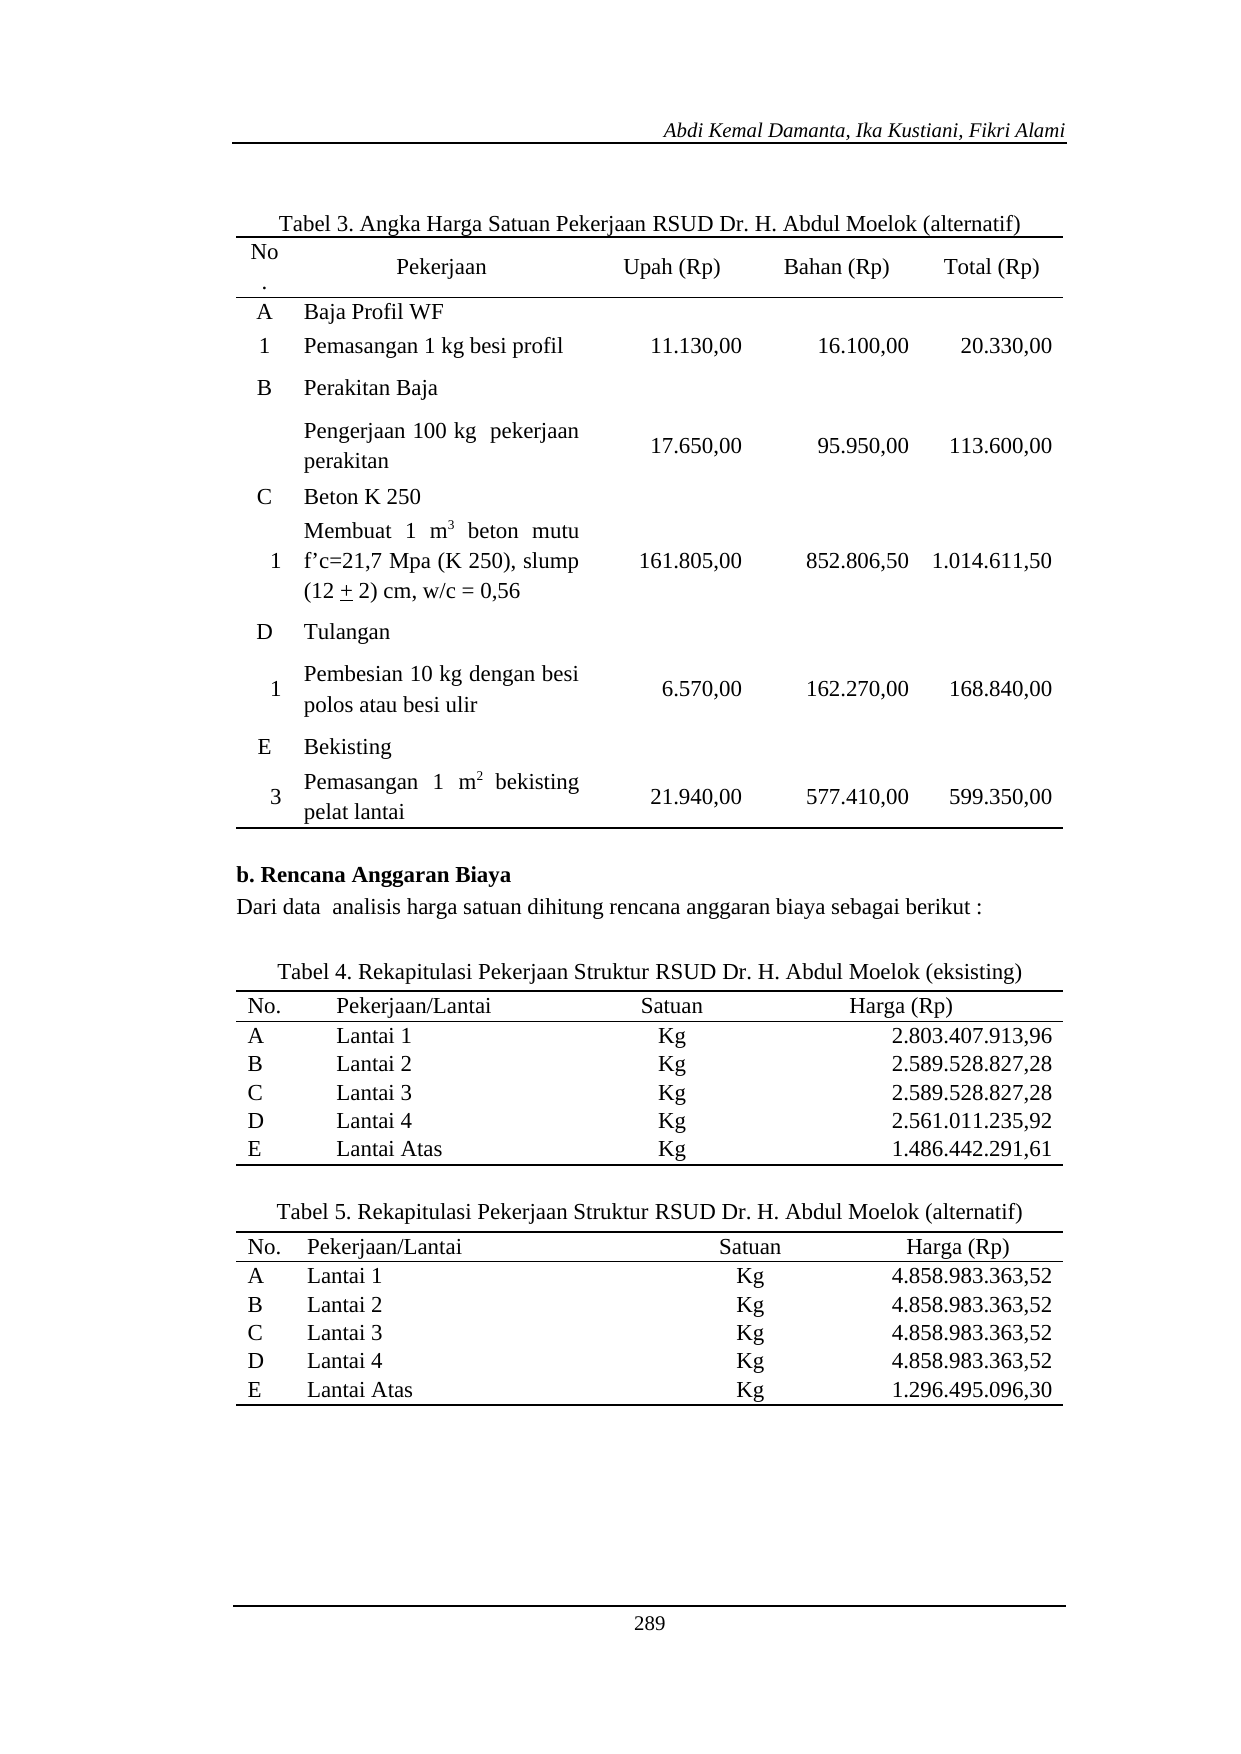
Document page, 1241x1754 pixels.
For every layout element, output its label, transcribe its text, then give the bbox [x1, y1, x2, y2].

table_cell [920, 725, 1063, 768]
table_cell 4.858.983.363,52 [853, 1348, 1063, 1376]
table_cell 11.130,00 [590, 325, 753, 366]
text Tabel 3. Angka Harga Satuan Pekerjaan RSUD Dr. H. Abdul Moelok (alternatif) [236, 209, 1063, 236]
table_cell 2.589.528.827,28 [739, 1050, 1063, 1079]
table_cell C [236, 1079, 325, 1107]
table_header Bahan (Rp) [753, 238, 920, 297]
table_header No. [236, 238, 292, 297]
table_cell B [236, 1291, 296, 1319]
table_cell 577.410,00 [753, 768, 920, 827]
table_cell [753, 611, 920, 653]
table_cell B [236, 366, 292, 409]
table_cell [590, 725, 753, 768]
table_cell 1.296.495.096,30 [853, 1376, 1063, 1404]
table_cell 1 [236, 325, 292, 366]
table_cell Kg [605, 1022, 739, 1050]
table_header Pekerjaan/Lantai [296, 1233, 648, 1261]
table_cell D [236, 1107, 325, 1136]
table_cell 4.858.983.363,52 [853, 1262, 1063, 1291]
table_cell 852.806,50 [753, 510, 920, 611]
table_cell Lantai 1 [296, 1262, 648, 1291]
table_header Satuan [648, 1233, 853, 1261]
table_cell 4.858.983.363,52 [853, 1319, 1063, 1347]
table_cell 1.014.611,50 [920, 510, 1063, 611]
table_cell 16.100,00 [753, 325, 920, 366]
table_cell [236, 409, 292, 483]
table_cell Membuat 1 m3 beton mutu f’c=21,7 Mpa (K 250), slump (12 + 2) cm, w/c = 0,56 [293, 510, 590, 611]
table_cell [920, 366, 1063, 409]
table_cell 113.600,00 [920, 409, 1063, 483]
table_cell Kg [648, 1262, 853, 1291]
table_cell [590, 366, 753, 409]
table_cell [753, 298, 920, 325]
table_cell [590, 483, 753, 510]
table_cell Lantai Atas [296, 1376, 648, 1404]
table_cell Lantai Atas [325, 1136, 605, 1164]
table_cell E [236, 1376, 296, 1404]
table_cell Kg [648, 1376, 853, 1404]
table_cell 6.570,00 [590, 653, 753, 725]
table_cell 162.270,00 [753, 653, 920, 725]
table_cell 161.805,00 [590, 510, 753, 611]
table_cell 1 [236, 653, 292, 725]
table_cell 21.940,00 [590, 768, 753, 827]
table_cell A [236, 298, 292, 325]
table_cell 1.486.442.291,61 [739, 1136, 1063, 1164]
table_cell Perakitan Baja [293, 366, 590, 409]
text Tabel 5. Rekapitulasi Pekerjaan Struktur RSUD Dr. H. Abdul Moelok (alternatif) [236, 1198, 1063, 1225]
table_cell Kg [605, 1050, 739, 1079]
table_cell [920, 611, 1063, 653]
table_cell 2.589.528.827,28 [739, 1079, 1063, 1107]
table_cell Lantai 4 [296, 1348, 648, 1376]
table_cell 95.950,00 [753, 409, 920, 483]
table_cell C [236, 1319, 296, 1347]
table_cell E [236, 725, 292, 768]
table_cell [753, 483, 920, 510]
table_cell A [236, 1022, 325, 1050]
table_cell 2.803.407.913,96 [739, 1022, 1063, 1050]
table_cell Tulangan [293, 611, 590, 653]
table_cell [753, 725, 920, 768]
table_cell Lantai 2 [325, 1050, 605, 1079]
table_cell B [236, 1050, 325, 1079]
table_cell 1 [236, 510, 292, 611]
table_cell D [236, 611, 292, 653]
table_cell Kg [648, 1319, 853, 1347]
table_cell Pemasangan 1 m2 bekisting pelat lantai [293, 768, 590, 827]
text Tabel 4. Rekapitulasi Pekerjaan Struktur RSUD Dr. H. Abdul Moelok (eksisting) [236, 958, 1063, 984]
table_cell 599.350,00 [920, 768, 1063, 827]
table_cell 2.561.011.235,92 [739, 1107, 1063, 1136]
table_cell Lantai 2 [296, 1291, 648, 1319]
table_header Pekerjaan/Lantai [325, 992, 605, 1021]
table_cell Pengerjaan 100 kg pekerjaan perakitan [293, 409, 590, 483]
table_cell E [236, 1136, 325, 1164]
table_header No. [236, 1233, 296, 1261]
table_header Satuan [605, 992, 739, 1021]
table_cell [590, 611, 753, 653]
table_cell 168.840,00 [920, 653, 1063, 725]
table_cell Pembesian 10 kg dengan besi polos atau besi ulir [293, 653, 590, 725]
list Dari data analisis harga satuan dihitung rencana anggaran biaya sebagai berikut : [236, 893, 1063, 920]
table_cell Beton K 250 [293, 483, 590, 510]
table_cell Kg [605, 1136, 739, 1164]
table_cell Lantai 3 [296, 1319, 648, 1347]
table_cell D [236, 1348, 296, 1376]
table_cell 20.330,00 [920, 325, 1063, 366]
table_cell Baja Profil WF [293, 298, 590, 325]
table_cell 17.650,00 [590, 409, 753, 483]
table_header Harga (Rp) [739, 992, 1063, 1021]
table_cell A [236, 1262, 296, 1291]
table_header Harga (Rp) [853, 1233, 1063, 1261]
table_header Total (Rp) [920, 238, 1063, 297]
table_cell [920, 483, 1063, 510]
table_cell Kg [605, 1107, 739, 1136]
table_cell Kg [648, 1291, 853, 1319]
table_cell 3 [236, 768, 292, 827]
table_header Upah (Rp) [590, 238, 753, 297]
table_cell Lantai 1 [325, 1022, 605, 1050]
table_cell C [236, 483, 292, 510]
table_cell Lantai 4 [325, 1107, 605, 1136]
table_header No. [236, 992, 325, 1021]
table_cell Lantai 3 [325, 1079, 605, 1107]
table_cell [753, 366, 920, 409]
table_cell Bekisting [293, 725, 590, 768]
table_cell [590, 298, 753, 325]
table_cell Kg [648, 1348, 853, 1376]
table_header Pekerjaan [293, 238, 590, 297]
text b. Rencana Anggaran Biaya [236, 861, 1063, 887]
table_cell [920, 298, 1063, 325]
table_cell Kg [605, 1079, 739, 1107]
table_cell 4.858.983.363,52 [853, 1291, 1063, 1319]
table_cell Pemasangan 1 kg besi profil [293, 325, 590, 366]
